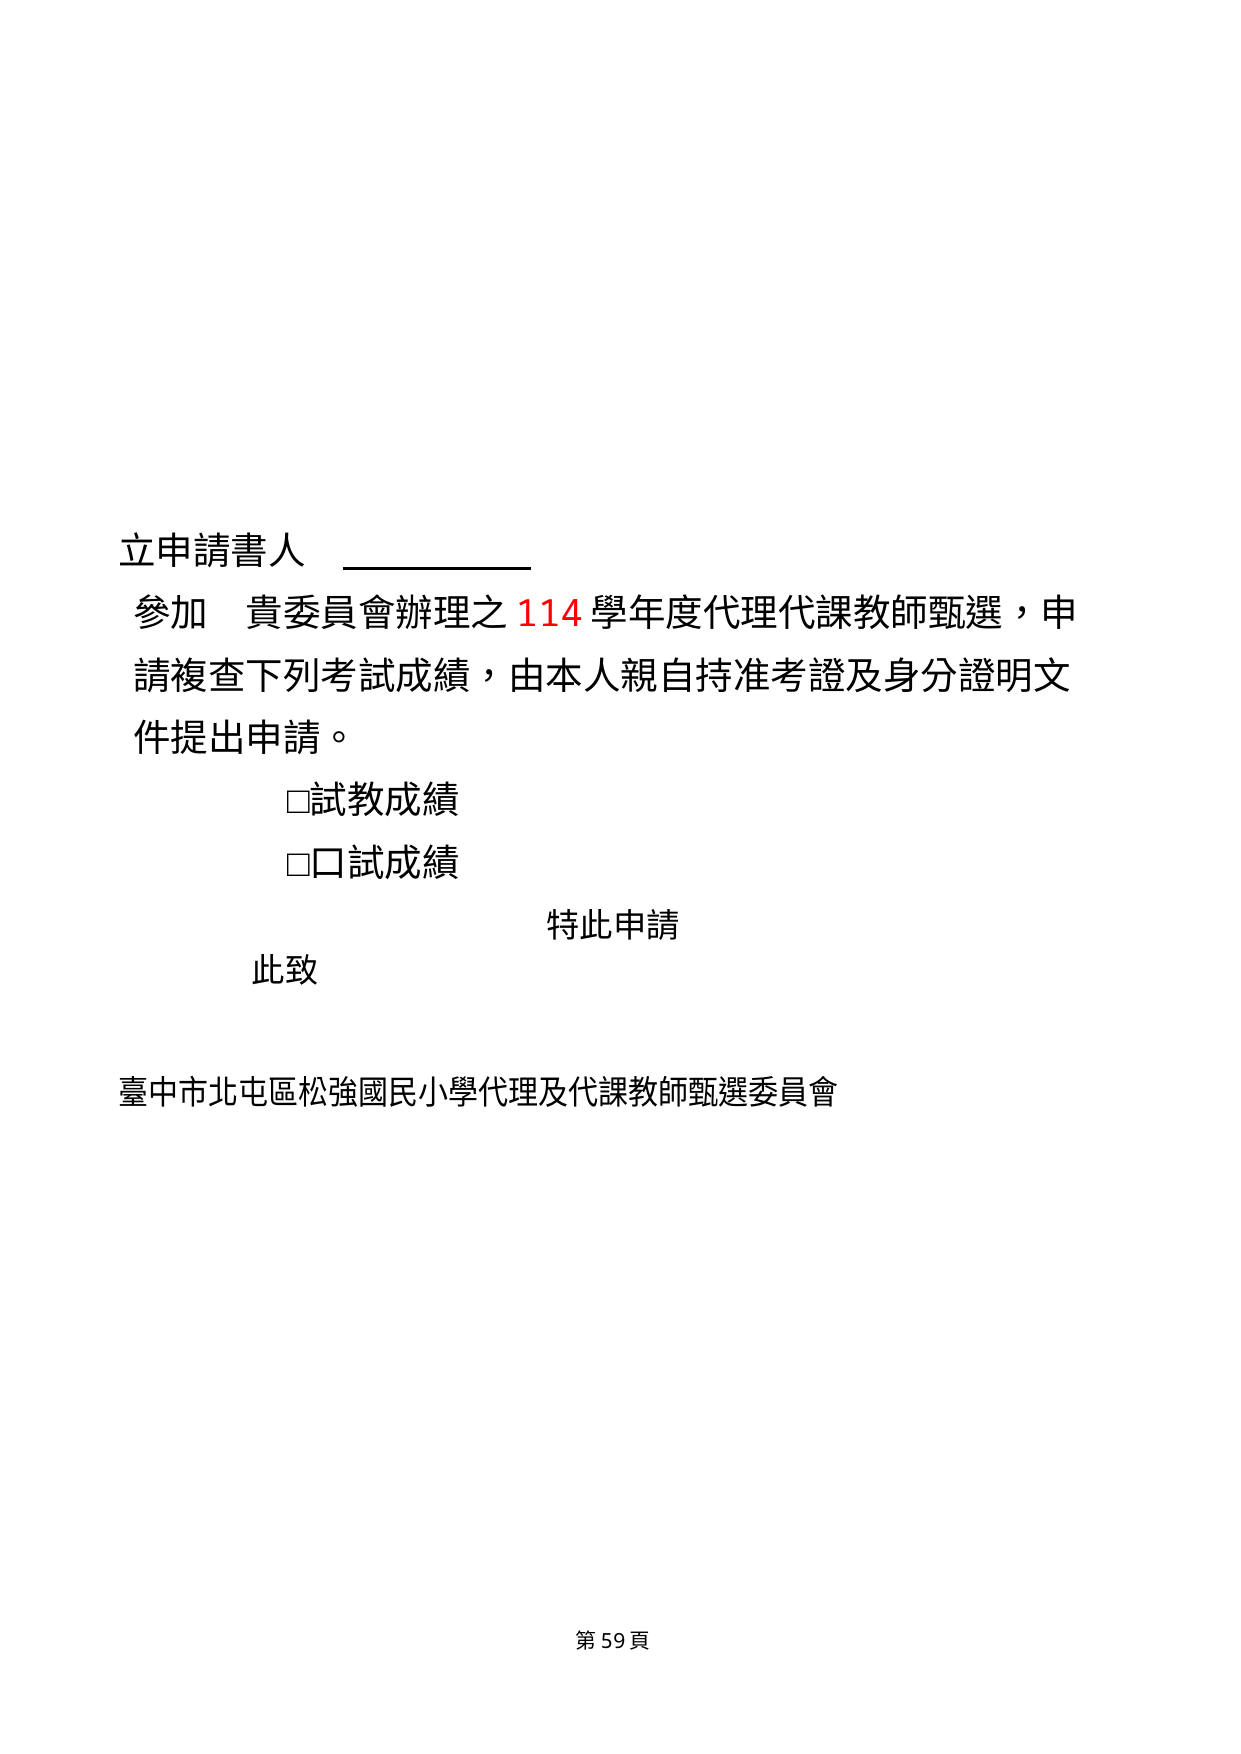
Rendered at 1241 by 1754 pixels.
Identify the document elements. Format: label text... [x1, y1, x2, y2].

text 立申請書人 [118, 506, 1107, 568]
text 特此申請 [118, 881, 1107, 943]
text 參加 貴委員會辦理之114學年度代理代課教師甄選，申請複查下列考試成績，由本人親自持准考證及身分證明文件提出申請。 [133, 568, 1107, 756]
text □口試成績 [118, 818, 1107, 881]
text 此致 [118, 943, 1107, 992]
text □試教成績 [118, 756, 1107, 818]
text 臺中市北屯區松強國民小學代理及代課教師甄選委員會 [118, 1049, 1107, 1111]
